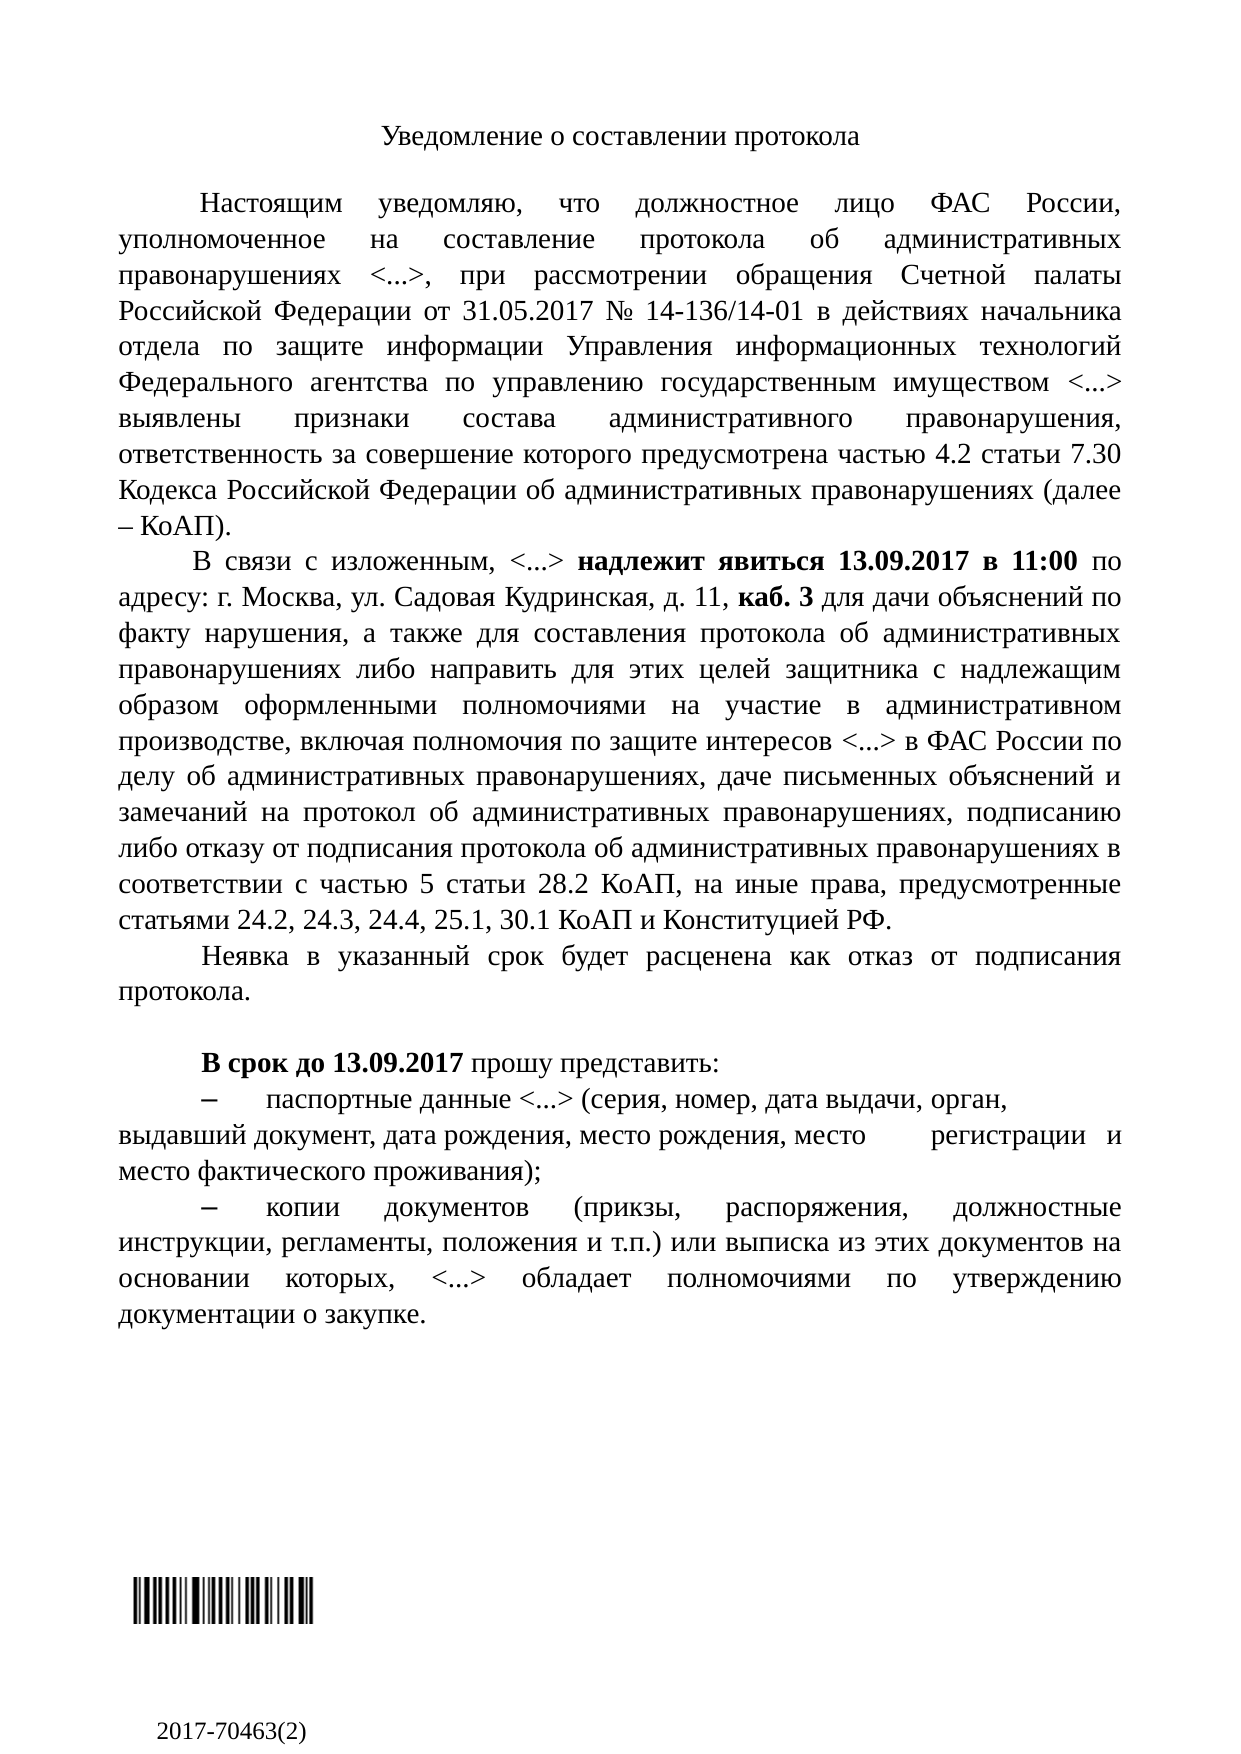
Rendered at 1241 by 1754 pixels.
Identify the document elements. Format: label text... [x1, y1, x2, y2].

text Настоящим уведомляю, что должностное лицо ФАС России, уполномоченное на составление протокола об административных правонарушениях <...>, при рассмотрении обращения Счетной палаты Российской Федерации от 31.05.2017 № 14-136/14-01 в действиях начальника отдела по защите информации Управления информационных технологий Федерального агентства по управлению государственным имуществом <...> выявлены признаки состава административного правонарушения, ответственность за совершение которого предусмотрена частью 4.2 статьи 7.30 Кодекса Российской Федерации об административных правонарушениях (далее – КоАП). [118, 185, 1122, 541]
text Уведомление о составлении протокола [118, 118, 1122, 152]
list паспортные данные <...> (серия, номер, дата выдачи, орган, выдавший документ, дата рождения, место рождения, место регистрации и место фактического проживания); [118, 1081, 1122, 1186]
text Неявка в указанный срок будет расценена как отказ от подписания протокола. [118, 938, 1122, 1007]
text В связи с изложенным, <...> надлежит явиться 13.09.2017 в 11:00 по адресу: г. Москва, ул. Садовая Кудринская, д. 11, каб. 3 для дачи объяснений по факту нарушения, а также для составления протокола об административных правонарушениях либо направить для этих целей защитника с надлежащим образом оформленными полномочиями на участие в административном производстве, включая полномочия по защите интересов <...> в ФАС России по делу об административных правонарушениях, даче письменных объяснений и замечаний на протокол об административных правонарушениях, подписанию либо отказу от подписания протокола об административных правонарушениях в соответствии с частью 5 статьи 28.2 КоАП, на иные права, предусмотренные статьями 24.2, 24.3, 24.4, 25.1, 30.1 КоАП и Конституцией РФ. [118, 543, 1122, 935]
list копии документов (прикзы, распоряжения, должностные инструкции, регламенты, положения и т.п.) или выписка из этих документов на основании которых, <...> обладает полномочиями по утверждению документации о закупке. [118, 1189, 1122, 1330]
picture [118, 1577, 331, 1624]
text В срок до 13.09.2017 прошу представить: [118, 1045, 1122, 1079]
